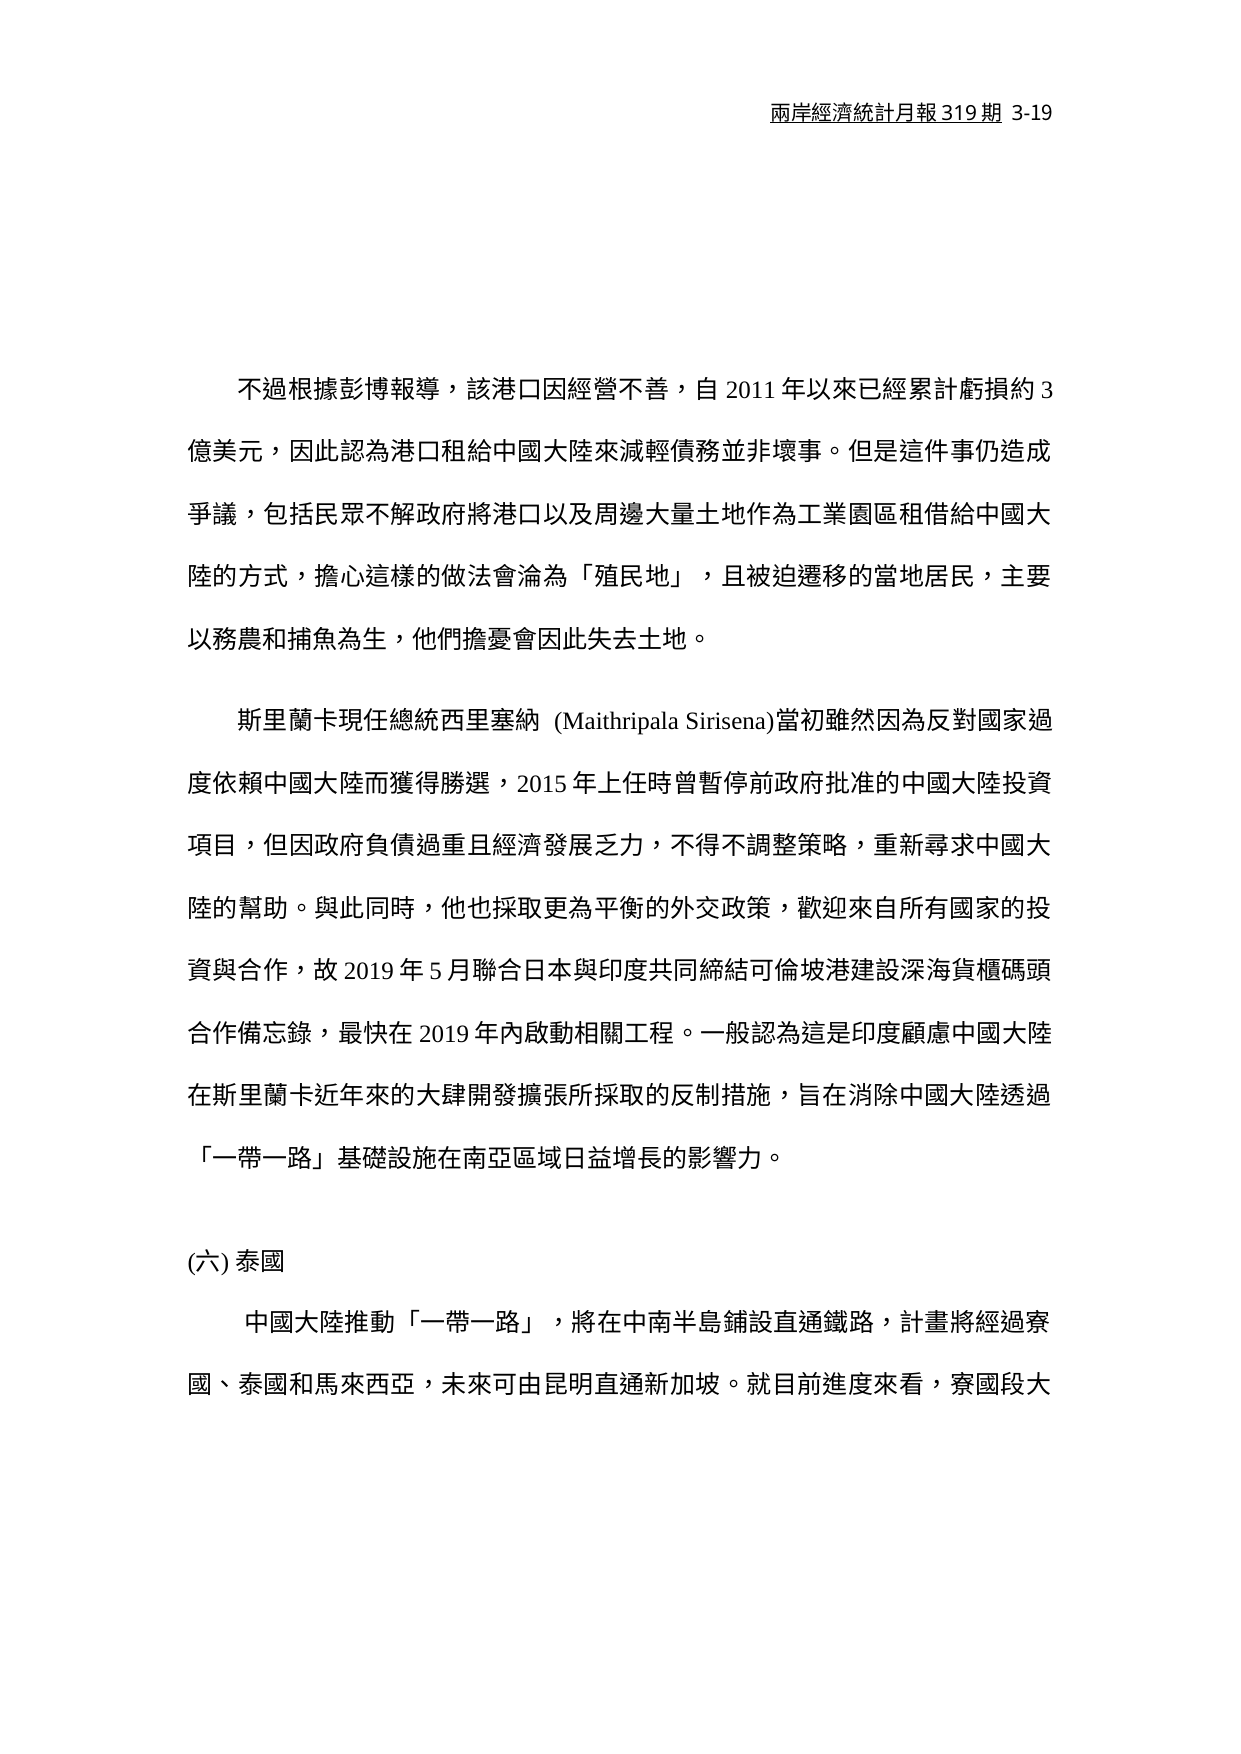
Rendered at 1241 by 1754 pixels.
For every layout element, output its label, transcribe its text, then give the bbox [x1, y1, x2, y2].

text 不過根據彭博報導，該港口因經營不善，自2011年以來已經累計虧損約3億美元，因此認為港口租給中國大陸來減輕債務並非壞事。但是這件事仍造成爭議，包括民眾不解政府將港口以及周邊大量土地作為工業園區租借給中國大陸的方式，擔心這樣的做法會淪為「殖民地」，且被迫遷移的當地居民，主要以務農和捕魚為生，他們擔憂會因此失去土地。 [187, 346, 1053, 658]
text (六) 泰國 [187, 1237, 1053, 1279]
text 斯里蘭卡現任總統西里塞納 (Maithripala Sirisena)當初雖然因為反對國家過度依賴中國大陸而獲得勝選，2015年上任時曾暫停前政府批准的中國大陸投資項目，但因政府負債過重且經濟發展乏力，不得不調整策略，重新尋求中國大陸的幫助。與此同時，他也採取更為平衡的外交政策，歡迎來自所有國家的投資與合作，故2019年5月聯合日本與印度共同締結可倫坡港建設深海貨櫃碼頭合作備忘錄，最快在2019年內啟動相關工程。一般認為這是印度顧慮中國大陸在斯里蘭卡近年來的大肆開發擴張所採取的反制措施，旨在消除中國大陸透過「一帶一路」基礎設施在南亞區域日益增長的影響力。 [187, 677, 1053, 1177]
text 中國大陸推動「一帶一路」，將在中南半島鋪設直通鐵路，計畫將經過寮國、泰國和馬來西亞，未來可由昆明直通新加坡。就目前進度來看，寮國段大 [187, 1279, 1053, 1404]
